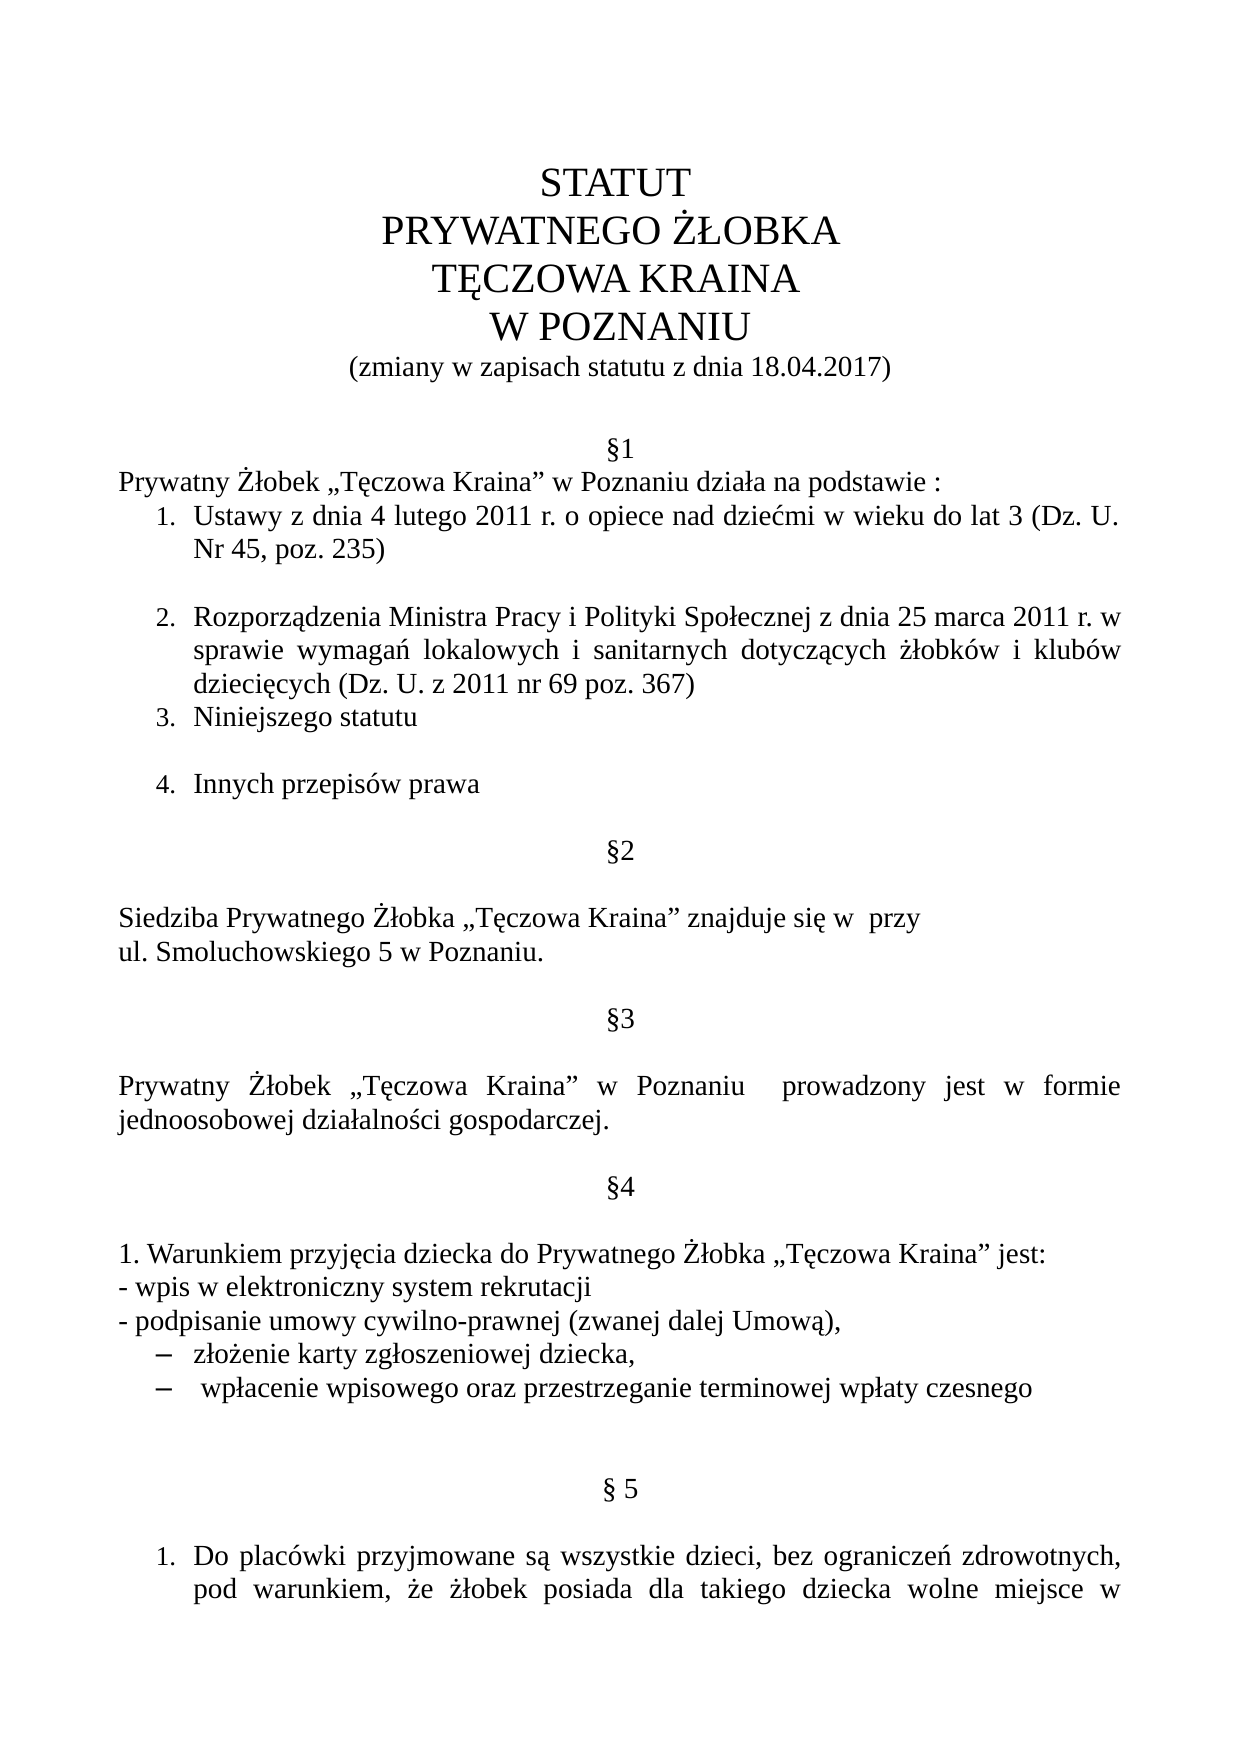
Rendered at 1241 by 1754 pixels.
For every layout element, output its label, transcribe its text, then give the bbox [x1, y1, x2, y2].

text §3 [118, 1001, 1122, 1035]
text Prywatny Żłobek „Tęczowa Kraina” w Poznaniu działa na podstawie : [118, 464, 1122, 498]
list Rozporządzenia Ministra Pracy i Polityki Społecznej z dnia 25 marca 2011 r. w sprawie wymagań lokalowych i sanitarnych dotyczących żłobków i klubów dziecięcych (Dz. U. z 2011 nr 69 poz. 367) [156, 599, 1122, 699]
list Innych przepisów prawa [156, 766, 1122, 800]
text - wpis w elektroniczny system rekrutacji [118, 1269, 1122, 1303]
text - podpisanie umowy cywilno-prawnej (zwanej dalej Umową), [118, 1303, 1122, 1337]
text STATUT [118, 158, 1122, 206]
text 1. Warunkiem przyjęcia dziecka do Prywatnego Żłobka „Tęczowa Kraina” jest: [118, 1236, 1122, 1269]
text §1 [118, 431, 1122, 464]
list Niniejszego statutu [156, 699, 1122, 733]
text TĘCZOWA KRAINA [118, 254, 1122, 302]
text §4 [118, 1169, 1122, 1202]
text PRYWATNEGO ŻŁOBKA [118, 206, 1122, 254]
text Prywatny Żłobek „Tęczowa Kraina” w Poznaniu prowadzony jest w formie jednoosobowej działalności gospodarczej. [118, 1068, 1122, 1135]
list wpłacenie wpisowego oraz przestrzeganie terminowej wpłaty czesnego [156, 1370, 1122, 1404]
text §2 [118, 833, 1122, 867]
text § 5 [118, 1471, 1122, 1504]
list złożenie karty zgłoszeniowej dziecka, [156, 1337, 1122, 1370]
list Do placówki przyjmowane są wszystkie dzieci, bez ograniczeń zdrowotnych, pod warunkiem, że żłobek posiada dla takiego dziecka wolne miejsce w [156, 1538, 1122, 1605]
text (zmiany w zapisach statutu z dnia 18.04.2017) [118, 349, 1122, 383]
list Ustawy z dnia 4 lutego 2011 r. o opiece nad dziećmi w wieku do lat 3 (Dz. U. Nr 45, poz. 235) [156, 498, 1122, 565]
text Siedziba Prywatnego Żłobka „Tęczowa Kraina” znajduje się w przy [118, 901, 1122, 934]
text ul. Smoluchowskiego 5 w Poznaniu. [118, 934, 1122, 968]
text W POZNANIU [118, 302, 1122, 349]
